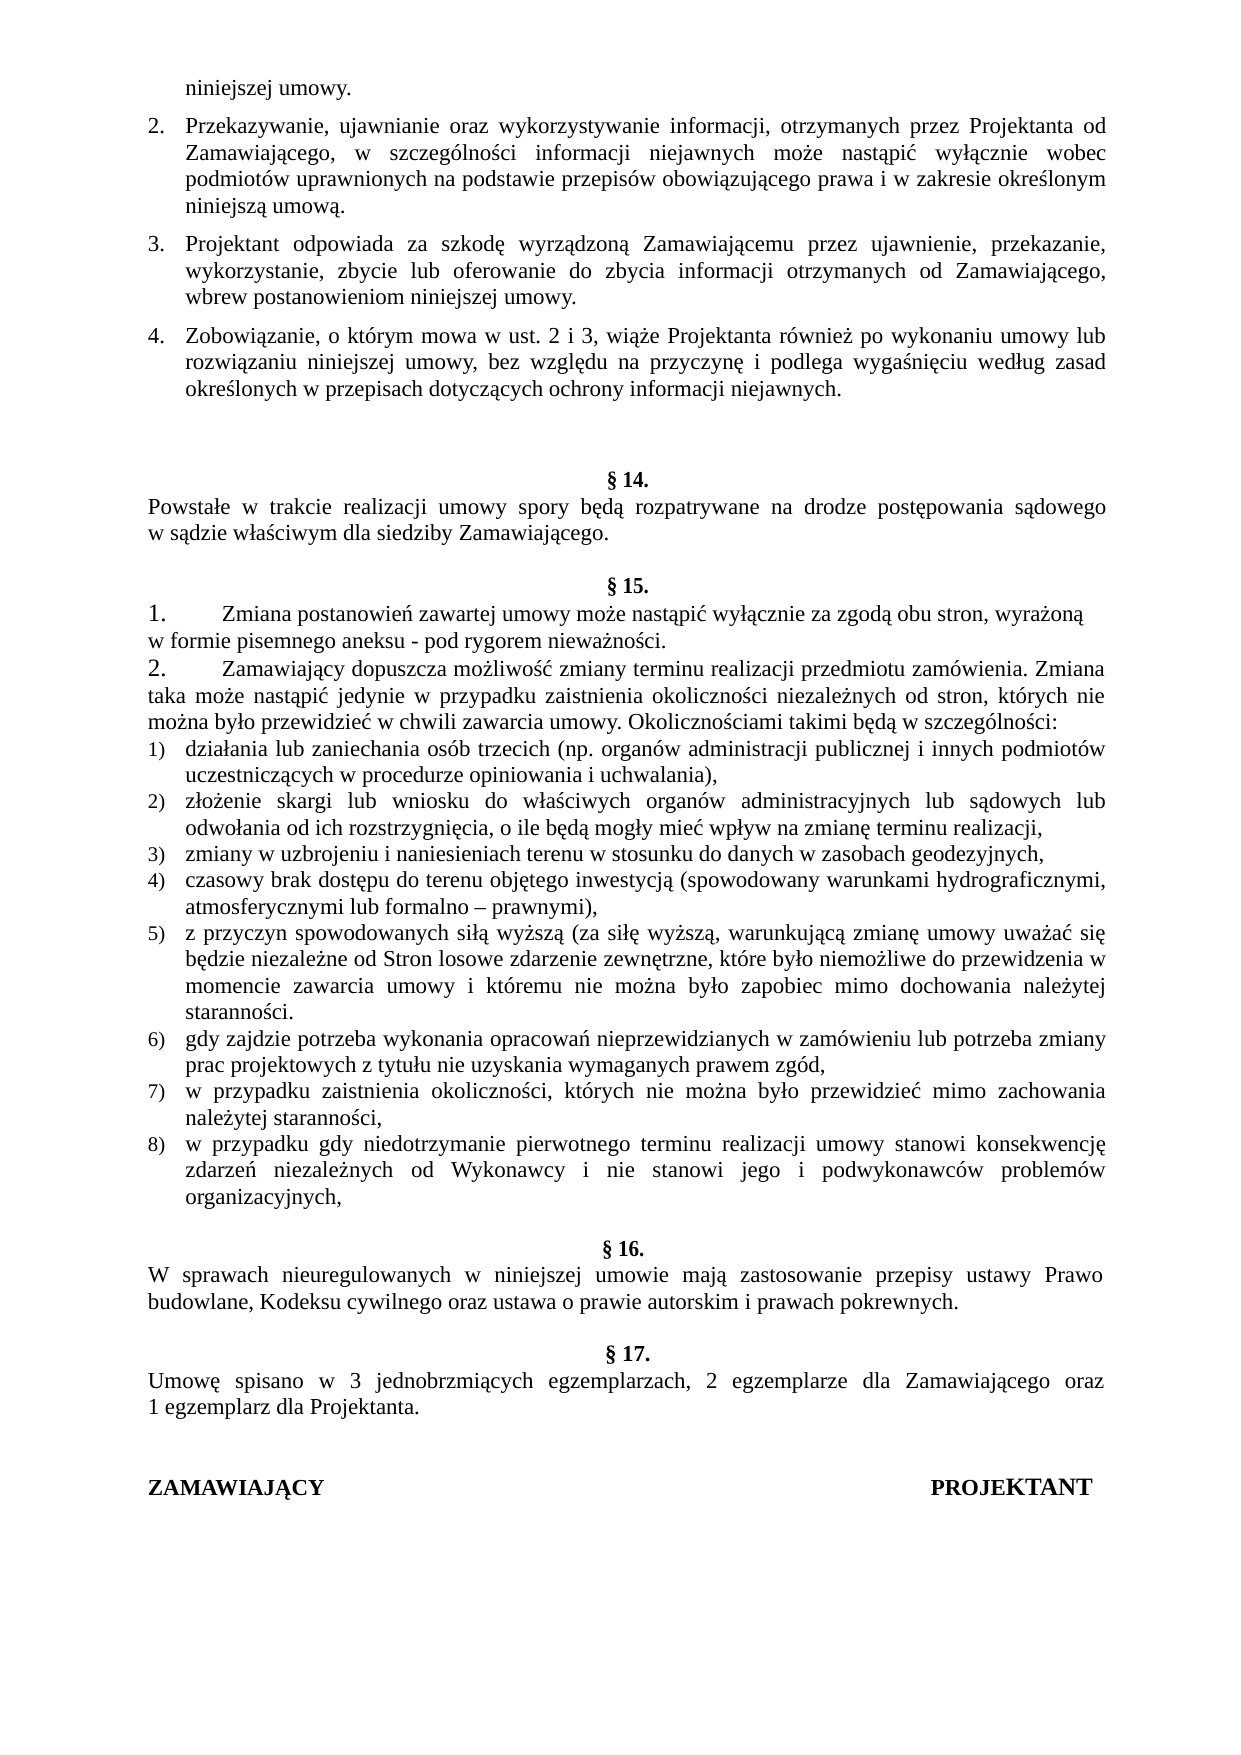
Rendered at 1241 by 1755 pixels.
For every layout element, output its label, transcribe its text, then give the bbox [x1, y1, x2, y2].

text Powstałe w trakcie realizacji umowy spory będą rozpatrywane na drodze postępowania sądowego w sądzie właściwym dla siedziby Zamawiającego. [148, 493, 1107, 545]
list Zamawiający dopuszcza możliwość zmiany terminu realizacji przedmiotu zamówienia. Zmiana taka może nastąpić jedynie w przypadku zaistnienia okoliczności niezależnych od stron, których nie można było przewidzieć w chwili zawarcia umowy. Okolicznościami takimi będą w szczególności: [148, 653, 1106, 735]
list zmiany w uzbrojeniu i naniesieniach terenu w stosunku do danych w zasobach geodezyjnych, [148, 840, 1107, 866]
list z przyczyn spowodowanych siłą wyższą (za siłę wyższą, warunkującą zmianę umowy uważać się będzie niezależne od Stron losowe zdarzenie zewnętrzne, które było niemożliwe do przewidzenia w momencie zawarcia umowy i któremu nie można było zapobiec mimo dochowania należytej staranności. [148, 919, 1107, 1024]
list czasowy brak dostępu do terenu objętego inwestycją (spowodowany warunkami hydrograficznymi, atmosferycznymi lub formalno – prawnymi), [148, 866, 1107, 919]
list Przekazywanie, ujawnianie oraz wykorzystywanie informacji, otrzymanych przez Projektanta od Zamawiającego, w szczególności informacji niejawnych może nastąpić wyłącznie wobec podmiotów uprawnionych na podstawie przepisów obowiązującego prawa i w zakresie określonym niniejszą umową. [148, 113, 1107, 218]
list złożenie skargi lub wniosku do właściwych organów administracyjnych lub sądowych lub odwołania od ich rozstrzygnięcia, o ile będą mogły mieć wpływ na zmianę terminu realizacji, [148, 787, 1107, 840]
list Projektant odpowiada za szkodę wyrządzoną Zamawiającemu przez ujawnienie, przekazanie, wykorzystanie, zbycie lub oferowanie do zbycia informacji otrzymanych od Zamawiającego, wbrew postanowieniom niniejszej umowy. [148, 231, 1107, 309]
text § 14. [148, 466, 1107, 493]
list działania lub zaniechania osób trzecich (np. organów administracji publicznej i innych podmiotów uczestniczących w procedurze opiniowania i uchwalania), [148, 735, 1107, 787]
list Zobowiązanie, o którym mowa w ust. 2 i 3, wiąże Projektanta również po wykonaniu umowy lub rozwiązaniu niniejszej umowy, bez względu na przyczynę i podlega wygaśnięciu według zasad określonych w przepisach dotyczących ochrony informacji niejawnych. [148, 322, 1107, 401]
text W sprawach nieuregulowanych w niniejszej umowie mają zastosowanie przepisy ustawy Prawo budowlane, Kodeksu cywilnego oraz ustawa o prawie autorskim i prawach pokrewnych. [148, 1261, 1105, 1314]
list w przypadku gdy niedotrzymanie pierwotnego terminu realizacji umowy stanowi konsekwencję zdarzeń niezależnych od Wykonawcy i nie stanowi jego i podwykonawców problemów organizacyjnych, [148, 1130, 1107, 1209]
list w przypadku zaistnienia okoliczności, których nie można było przewidzieć mimo zachowania należytej staranności, [148, 1077, 1107, 1130]
list niniejszej umowy. [148, 74, 1107, 100]
text § 16. [148, 1235, 1088, 1261]
text ZAMAWIAJĄCY PROJEKTANT [148, 1472, 1107, 1501]
list gdy zajdzie potrzeba wykonania opracowań nieprzewidzianych w zamówieniu lub potrzeba zmiany prac projektowych z tytułu nie uzyskania wymaganych prawem zgód, [148, 1024, 1107, 1077]
text § 15. [148, 572, 1107, 598]
text § 17. [148, 1340, 1107, 1367]
list Zmiana postanowień zawartej umowy może nastąpić wyłącznie za zgodą obu stron, wyrażoną [148, 598, 1106, 627]
text w formie pisemnego aneksu - pod rygorem nieważności. [148, 627, 1106, 653]
text Umowę spisano w 3 jednobrzmiących egzemplarzach, 2 egzemplarze dla Zamawiającego oraz 1 egzemplarz dla Projektanta. [148, 1367, 1106, 1419]
